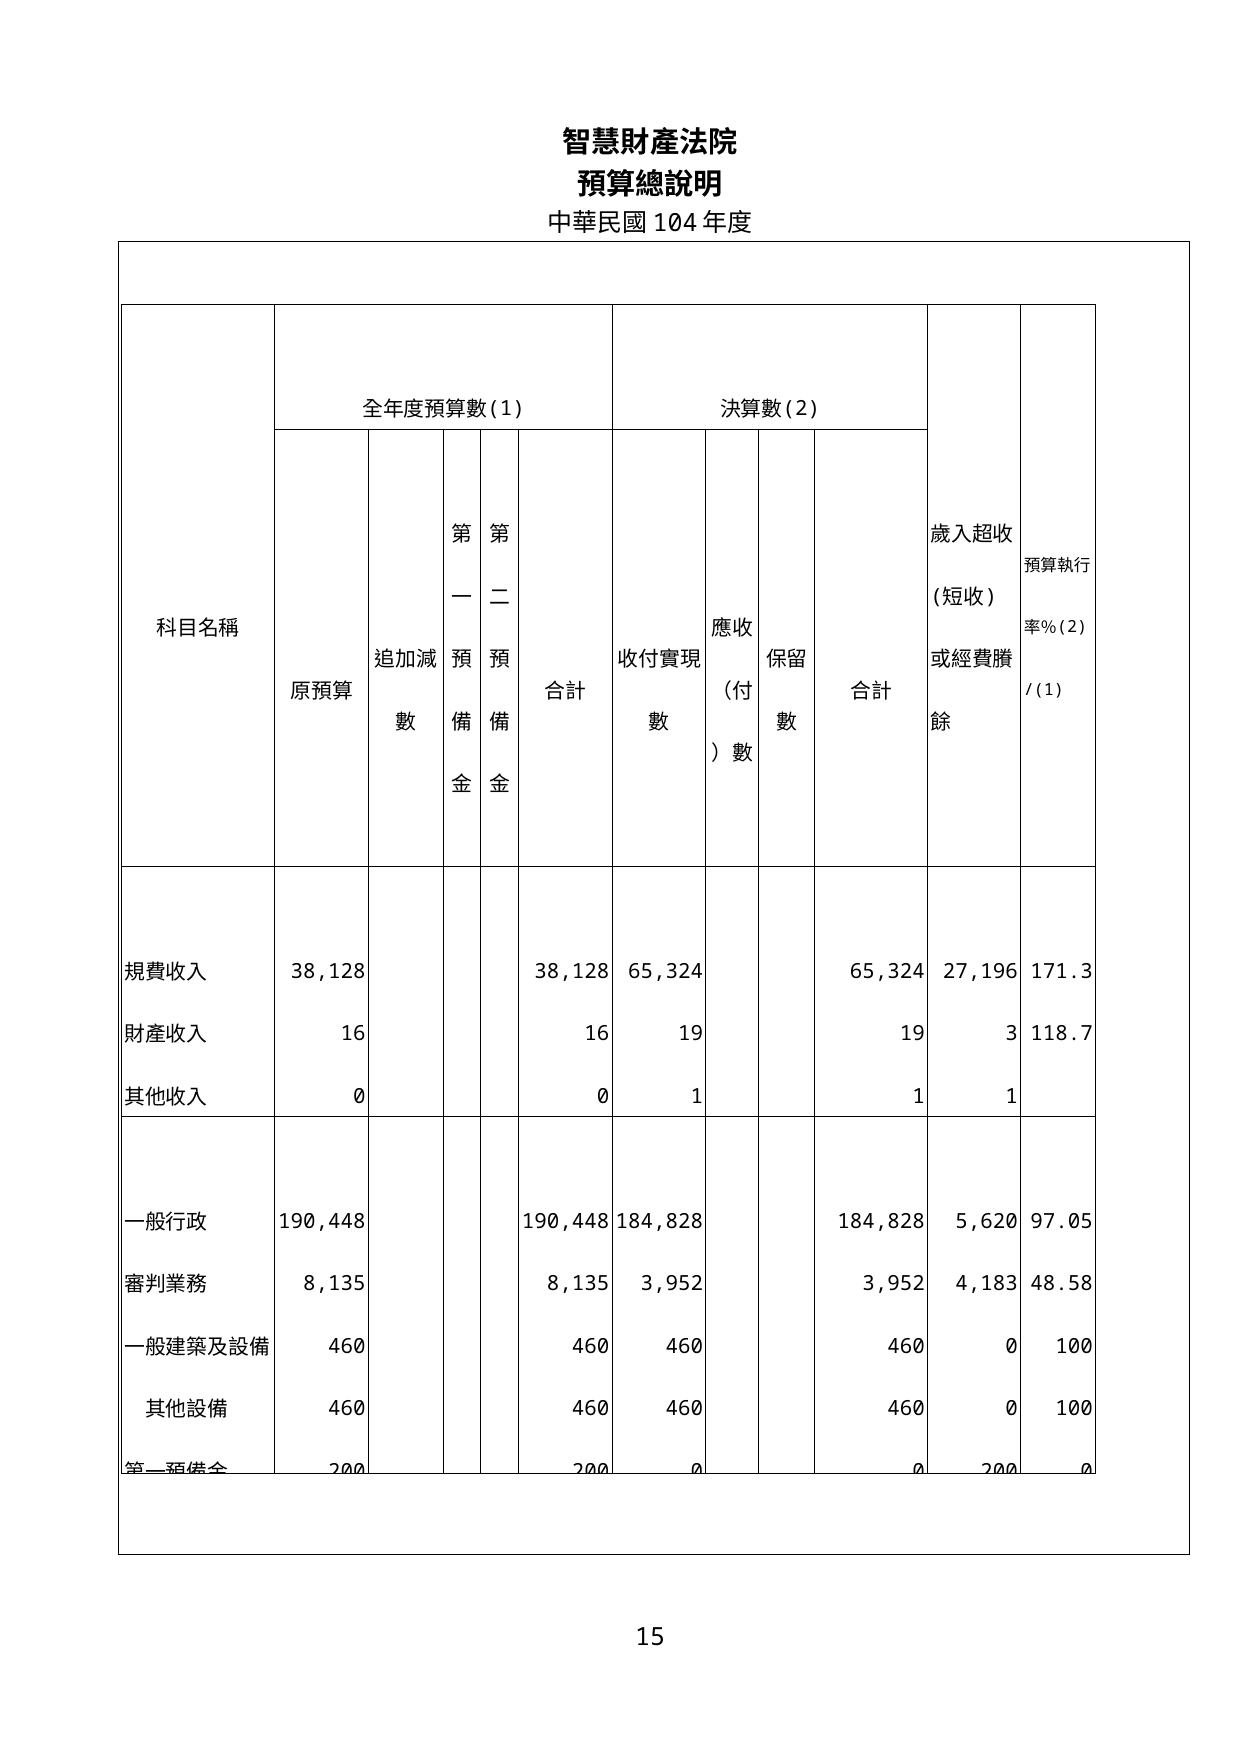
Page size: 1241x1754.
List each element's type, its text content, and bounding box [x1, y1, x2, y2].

table_cell 94.98 [1021, 1117, 1095, 1178]
table_cell [759, 1179, 814, 1241]
table_cell 0 [275, 1054, 368, 1116]
table_cell [1021, 1054, 1095, 1116]
table_cell [481, 1429, 518, 1473]
table_cell 189,240 [815, 1117, 927, 1178]
table_cell 合計 [519, 430, 612, 866]
table_cell 收付實現數 [613, 430, 705, 866]
table_cell 第二預備金 [481, 430, 518, 866]
table_cell [481, 1117, 518, 1178]
table_cell 4,183 [928, 1241, 1020, 1303]
table_cell 1 [613, 1054, 705, 1116]
table_cell 38,144 [275, 867, 368, 928]
table_cell 第一預備金 [444, 430, 480, 866]
table_cell 5,620 [928, 1179, 1020, 1241]
table_cell 190,448 [519, 1179, 612, 1241]
table_cell 3,952 [613, 1241, 705, 1303]
table_cell [759, 991, 814, 1053]
table_cell 8,135 [519, 1241, 612, 1303]
table_cell 0 [815, 1429, 927, 1473]
table_cell 100 [1021, 1366, 1095, 1428]
table_cell 38,128 [519, 929, 612, 991]
table_cell [481, 1241, 518, 1303]
table_cell [759, 1366, 814, 1428]
table_cell 199,243 [519, 1117, 612, 1178]
table_cell 第一預備金 [122, 1429, 274, 1473]
table_cell [706, 1241, 758, 1303]
table_cell 一般建築及設備 [122, 1304, 274, 1366]
table_cell [444, 929, 480, 991]
table_cell 一般行政 [122, 1179, 274, 1241]
table_cell 3,952 [815, 1241, 927, 1303]
table_cell [759, 1054, 814, 1116]
table_cell [706, 1304, 758, 1366]
table_cell 8,135 [275, 1241, 368, 1303]
table_cell 189,240 [613, 1117, 705, 1178]
table_header 決算數(2) [613, 305, 927, 428]
table_cell 16 [275, 991, 368, 1053]
table_cell 一、歲入部分： [122, 867, 274, 928]
table_cell 97.05 [1021, 1179, 1095, 1241]
table_cell [759, 867, 814, 928]
table_cell [369, 1179, 443, 1241]
table_header 科目名稱 [122, 305, 274, 866]
table_cell 其他收入 [122, 1054, 274, 1116]
table_cell [759, 1304, 814, 1366]
table_cell 保留數 [759, 430, 814, 866]
table_cell [369, 1366, 443, 1428]
table_cell 合計 [815, 430, 927, 866]
table_cell 其他設備 [122, 1366, 274, 1428]
table_cell [444, 1429, 480, 1473]
table_cell 0 [613, 1429, 705, 1473]
table_cell 審判業務 [122, 1241, 274, 1303]
table_cell [706, 991, 758, 1053]
table_cell 1 [928, 1054, 1020, 1116]
table_cell 16 [519, 991, 612, 1053]
table_cell 1 [815, 1054, 927, 1116]
table_cell 27,200 [928, 867, 1020, 928]
table_cell 27,196 [928, 929, 1020, 991]
table_cell 65,344 [815, 867, 927, 928]
table_cell [759, 1429, 814, 1473]
table_cell [444, 991, 480, 1053]
table_cell 460 [275, 1304, 368, 1366]
table_cell 追加減數 [369, 430, 443, 866]
table_cell 460 [815, 1304, 927, 1366]
table_cell [369, 1304, 443, 1366]
table_cell [369, 991, 443, 1053]
table_cell 原預算 [275, 430, 368, 866]
table_cell 3 [928, 991, 1020, 1053]
table_cell [481, 1179, 518, 1241]
table_cell 65,344 [613, 867, 705, 928]
table_cell [369, 1241, 443, 1303]
table_cell 19 [613, 991, 705, 1053]
table_cell [444, 1117, 480, 1178]
table_cell [706, 1054, 758, 1116]
table_cell [481, 867, 518, 928]
table_cell 0 [1021, 1429, 1095, 1473]
table_header 歲入超收(短收)或經費賸餘 [928, 305, 1020, 866]
table_cell [444, 1366, 480, 1428]
table_cell 65,324 [815, 929, 927, 991]
table_cell [759, 929, 814, 991]
table_cell 171.33 [1021, 929, 1095, 991]
table_cell [369, 1117, 443, 1178]
table_header 預算執行率％(2)/(1) [1021, 305, 1095, 866]
table_cell 規費收入 [122, 929, 274, 991]
table_cell [706, 1179, 758, 1241]
table_cell [444, 1304, 480, 1366]
table_cell 460 [275, 1366, 368, 1428]
table_cell 184,828 [815, 1179, 927, 1241]
table_cell [706, 867, 758, 928]
table_cell 38,128 [275, 929, 368, 991]
table_header 全年度預算數(1) [275, 305, 612, 428]
table_cell 171.31 [1021, 867, 1095, 928]
table_cell [481, 991, 518, 1053]
table_cell 0 [928, 1304, 1020, 1366]
table_cell [706, 1117, 758, 1178]
table_cell [481, 1304, 518, 1366]
table_cell 460 [519, 1366, 612, 1428]
table_cell 19 [815, 991, 927, 1053]
table_cell 200 [519, 1429, 612, 1473]
table_cell 118.75 [1021, 991, 1095, 1053]
table_cell 48.58 [1021, 1241, 1095, 1303]
table_cell 二、歲出部分： [122, 1117, 274, 1178]
table_cell 460 [613, 1304, 705, 1366]
table_cell 應收（付）數 [706, 430, 758, 866]
table_cell [444, 867, 480, 928]
table_cell 200 [275, 1429, 368, 1473]
table_cell 100 [1021, 1304, 1095, 1366]
table_cell [706, 1429, 758, 1473]
table_cell [759, 1117, 814, 1178]
table_cell [369, 1054, 443, 1116]
table_cell 184,828 [613, 1179, 705, 1241]
table_cell [369, 867, 443, 928]
table_cell 199,243 [275, 1117, 368, 1178]
table_cell 財產收入 [122, 991, 274, 1053]
table_cell 0 [928, 1366, 1020, 1428]
table_cell [481, 1366, 518, 1428]
table_cell [444, 1054, 480, 1116]
table_cell [706, 1366, 758, 1428]
table_cell [706, 929, 758, 991]
table_cell [481, 929, 518, 991]
table_cell 460 [815, 1366, 927, 1428]
table_cell 2.決算辦理概況 單位：新臺幣千元 上（103）年度已過期間計畫實施成果及預算執行情形 計畫實施成果 2. 預算執行情形 單位：新臺幣千元 [119, 242, 1189, 1553]
table_cell [481, 1054, 518, 1116]
table_cell 0 [519, 1054, 612, 1116]
table_cell 460 [519, 1304, 612, 1366]
table_cell 10,003 [928, 1117, 1020, 1178]
table_cell 460 [613, 1366, 705, 1428]
table_cell 200 [928, 1429, 1020, 1473]
table_cell 38,144 [519, 867, 612, 928]
table_cell [444, 1241, 480, 1303]
table_cell [444, 1179, 480, 1241]
table_cell [369, 1429, 443, 1473]
table_cell 190,448 [275, 1179, 368, 1241]
table_cell 65,324 [613, 929, 705, 991]
table_cell [369, 929, 443, 991]
table_cell [759, 1241, 814, 1303]
